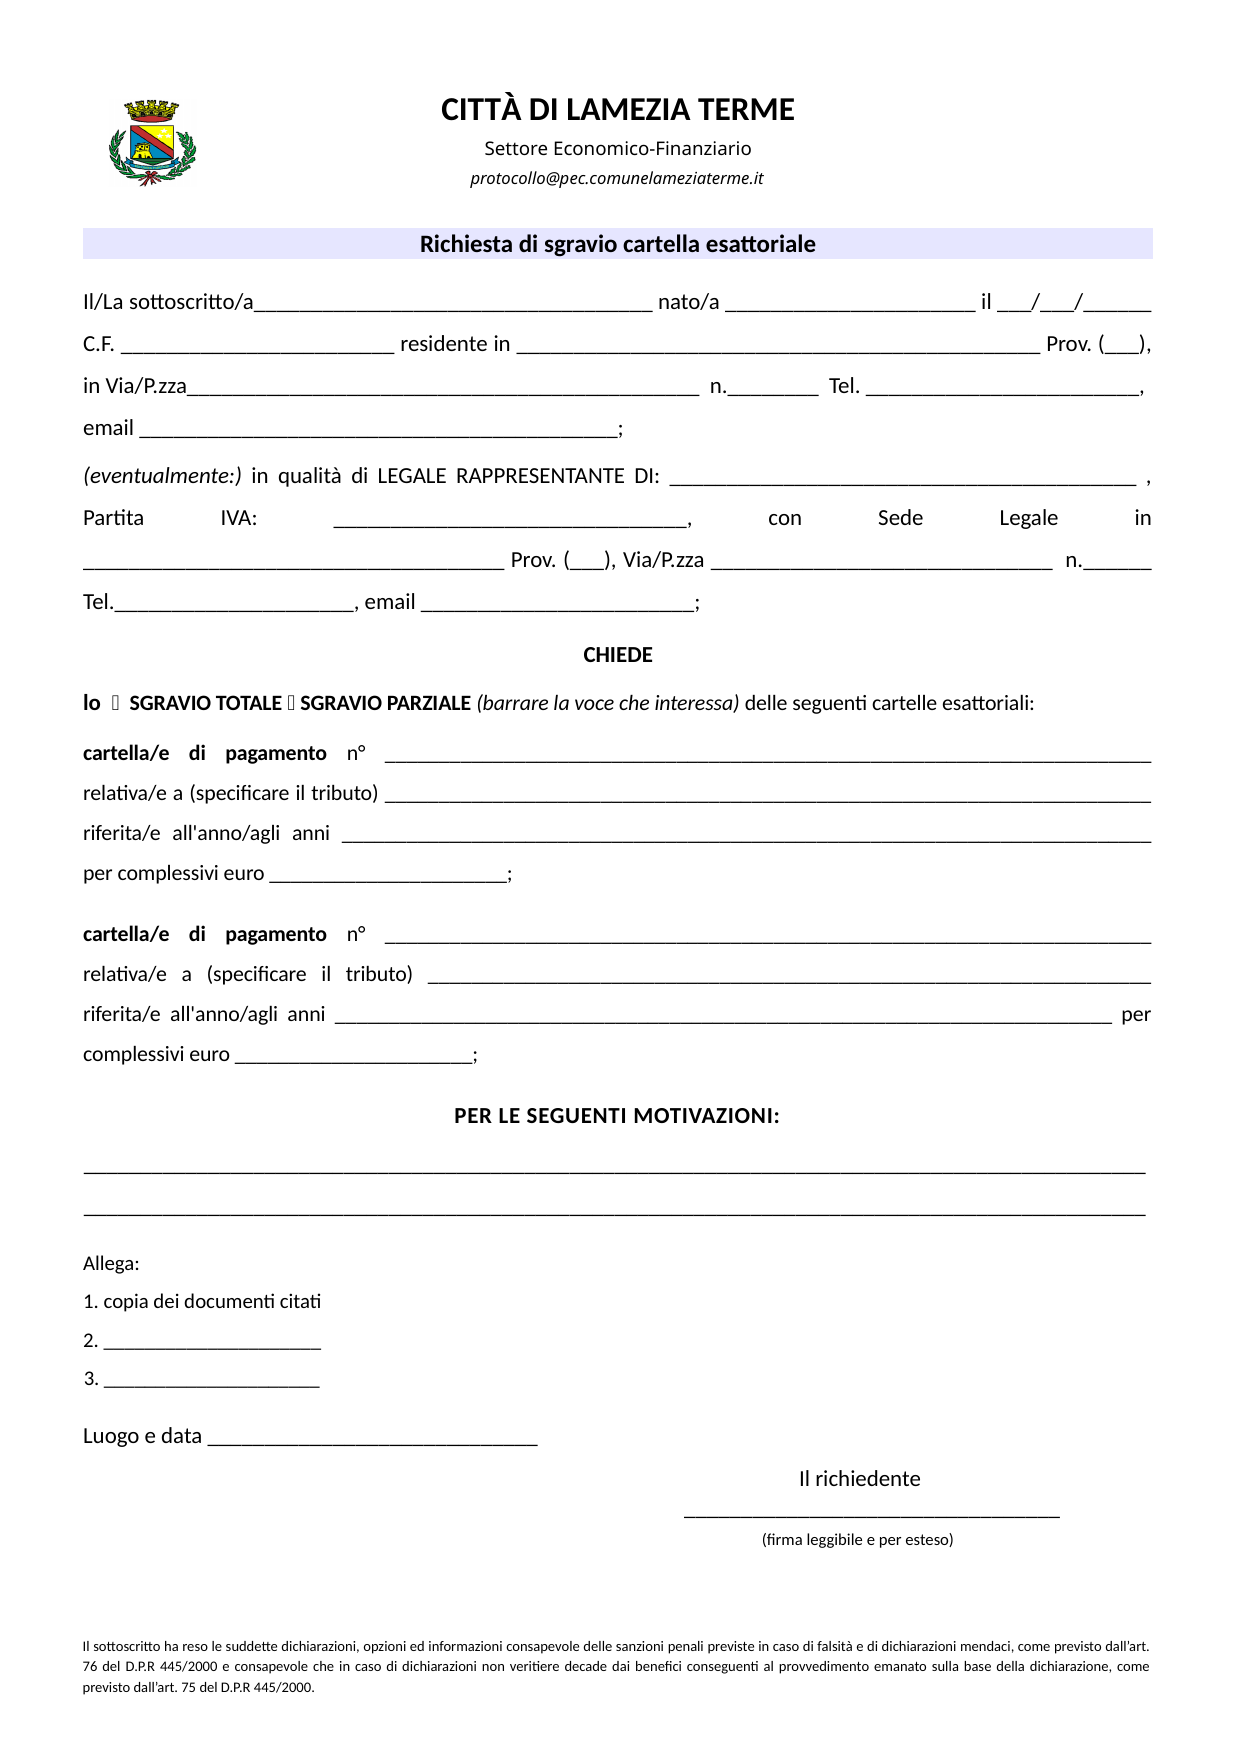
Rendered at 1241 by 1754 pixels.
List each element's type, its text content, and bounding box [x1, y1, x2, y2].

text PER LE SEGUENTI MOTIVAZIONI: [83, 1101, 1152, 1129]
text email __________________________________________; [83, 413, 1153, 441]
text cartella/e di pagamento n° _______________________________________________________________________ relativa/e a (specificare il tributo) _______________________________________________________________________ riferita/e all'anno/agli anni ___________________________________________________________________________ per complessivi euro ______________________; [83, 739, 1152, 886]
text Il sottoscritto ha reso le suddette dichiarazioni, opzioni ed informazioni consapevole delle sanzioni penali previste in caso di falsità e di dichiarazioni mendaci, come previsto dall’art. 76 del D.P.R 445/2000 e consapevole che in caso di dichiarazioni non veritiere decade dai benefici conseguenti al provvedimento emanato sulla base della dichiarazione, come previsto dall’art. 75 del D.P.R 445/2000. [82, 1634, 1153, 1696]
text Settore Economico-Finanziario [198, 135, 1153, 160]
text CHIEDE [83, 641, 1153, 668]
text Richiesta di sgravio cartella esattoriale [83, 228, 1153, 259]
text 1. copia dei documenti citati [83, 1289, 1153, 1314]
text Il/La sottoscritto/a___________________________________ nato/a ______________________ il ___/___/______ C.F. ________________________ residente in ______________________________________________ Prov. (___), in Via/P.zza_____________________________________________ n.________ Tel. ________________________, [83, 287, 1153, 399]
text Luogo e data _____________________________ [83, 1421, 1153, 1449]
picture [108, 99, 197, 187]
text lo  SGRAVIO TOTALE  SGRAVIO PARZIALE (barrare la voce che interessa) delle seguenti cartelle esattoriali: [83, 688, 1152, 716]
text protocollo@pec.comunelameziaterme.it [83, 166, 1153, 189]
text 3. _____________________ [83, 1365, 1150, 1390]
text cartella/e di pagamento n° _______________________________________________________________________ relativa/e a (specificare il tributo) ___________________________________________________________________ riferita/e all'anno/agli anni ________________________________________________________________________ per complessivi euro ______________________; [83, 920, 1152, 1067]
text _________________________________ [83, 1492, 1153, 1522]
text (firma leggibile e per esteso) [83, 1522, 1153, 1551]
text 2. _____________________ [83, 1327, 1153, 1352]
text (eventualmente:) in qualità di LEGALE RAPPRESENTANTE DI: _________________________________________ , Partita IVA: _______________________________, con Sede Legale in _____________________________________ Prov. (___), Via/P.zza ______________________________ n.______ Tel._____________________, email ________________________; [83, 461, 1153, 615]
text ______________________________________________________________________________________________ ______________________________________________________________________________________________ [83, 1149, 1150, 1219]
text Allega: [83, 1251, 1153, 1276]
text [83, 135, 107, 160]
text CITTà DI LAMEZIA TERME [83, 88, 1153, 188]
text Il richiedente [83, 1463, 1153, 1492]
